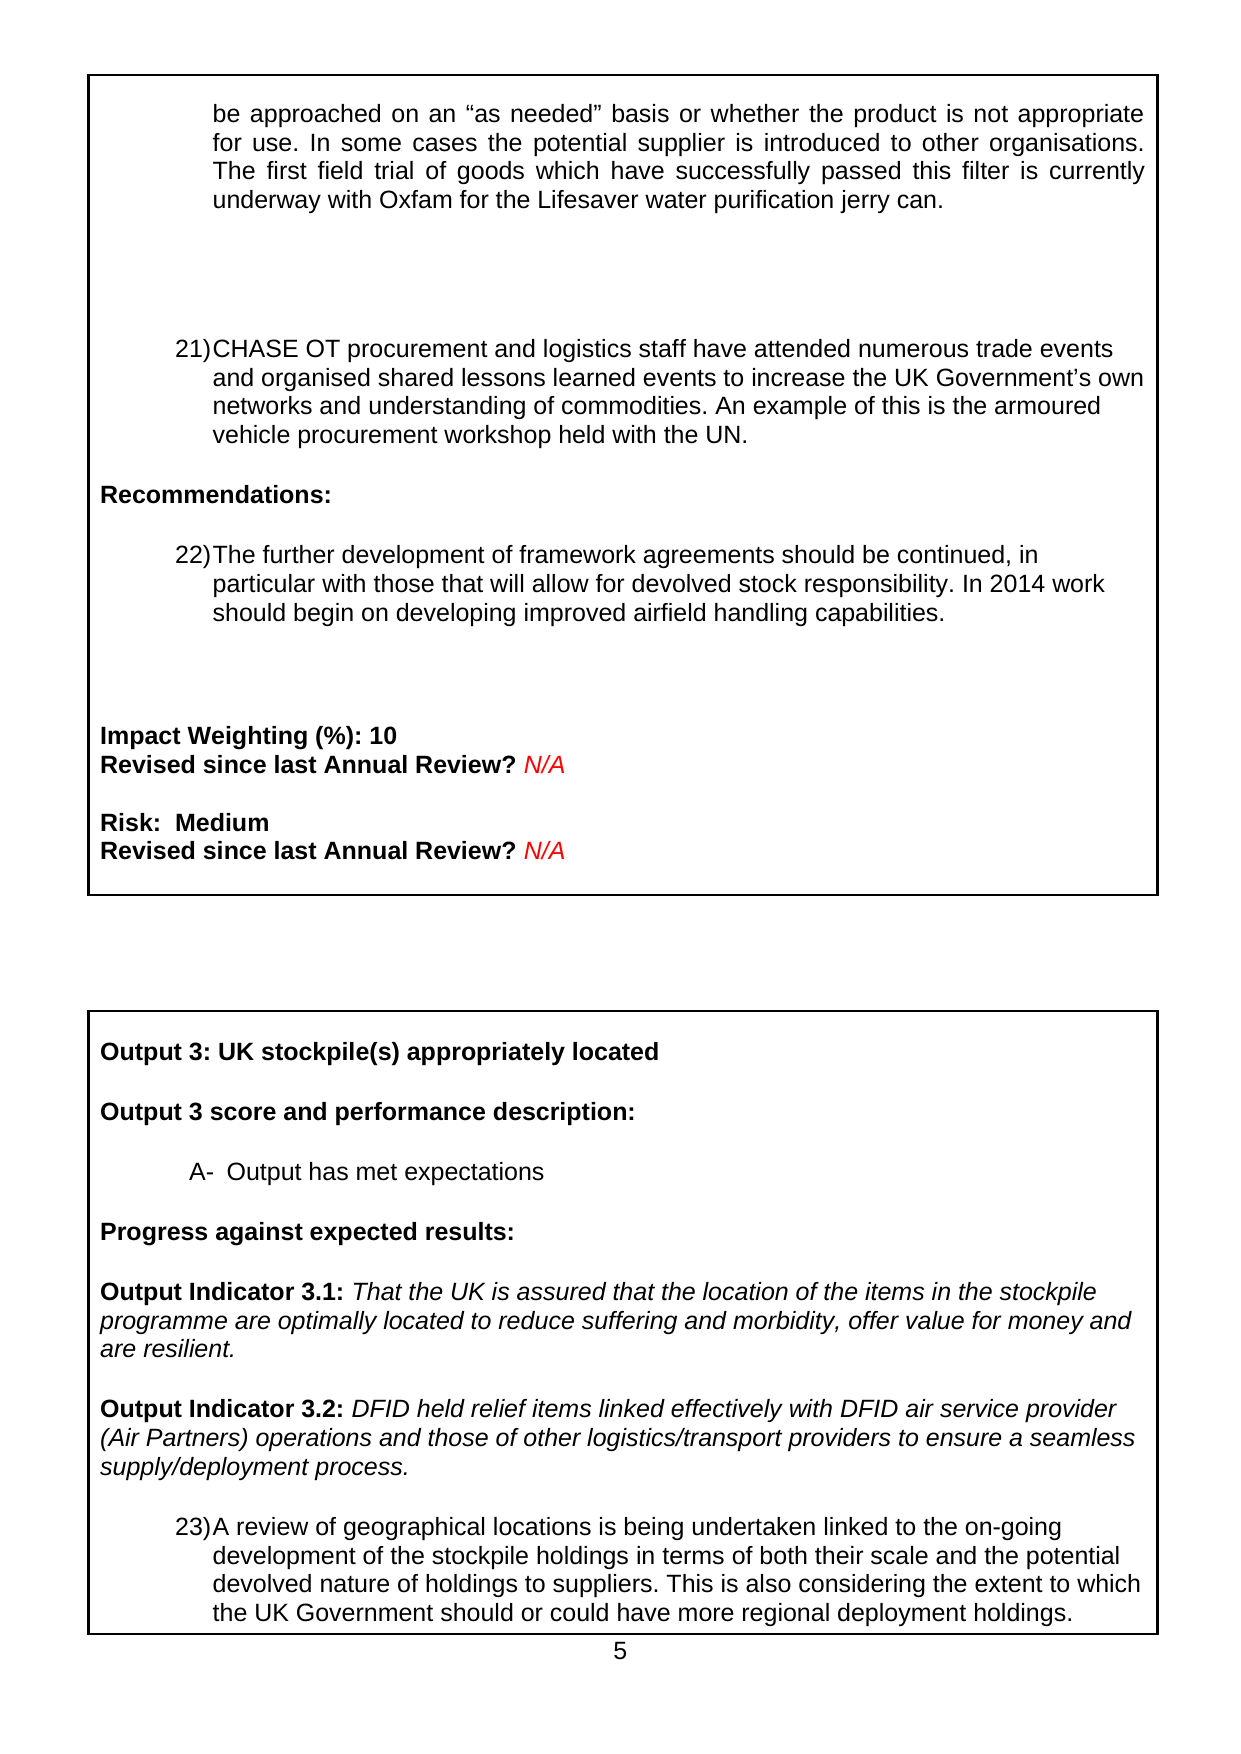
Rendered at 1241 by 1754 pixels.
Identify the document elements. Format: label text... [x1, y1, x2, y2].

table_cell Progress against expected results: Output Indicator 3.1: That the UK is assured that the location of the items in the stockpile programme are optimally located to reduce suffering and morbidity, offer value for money and are resilient. Output Indicator 3.2: DFID held relief items linked effectively with DFID air service provider (Air Partners) operations and those of other logistics/transport providers to ensure a seamless supply/deployment process. A review of geographical locations is being undertaken linked to the on-going development of the stockpile holdings in terms of both their scale and the potential devolved nature of holdings to suppliers. This is also considering the extent to which the UK Government should or could have more regional deployment holdings. CHASE OT are reviewing whether it would feasible to establish mini-hubs of immediately deployable kit that would be available in at risk priority countries including Ghana, Kenya, Nepal, and Pakistan. A review of the current policy of holding stocks in the United Arab Emirates is underway and discussions continue with potential partners to undertake further reviews of the appropriateness of current locations to DFID’s anticipated areas of operation in the coming years. Recommendations: Continued work will need to be undertaken on reviewing locations and appropriateness with a target date of December 2013 anticipated for the delivery of this work, as per the business case. Initial work needs to be undertaken on developing the DFID approach to air movements in collaboration with the DFID air broker. Impact Weighting (%): 5 Revised since last Annual Review? N/A Risk: Medium Revised since last Annual Review? N/A [90, 1192, 1156, 1633]
table_cell be approached on an “as needed” basis or whether the product is not appropriate for use. In some cases the potential supplier is introduced to other organisations. The first field trial of goods which have successfully passed this filter is currently underway with Oxfam for the Lifesaver water purification jerry can. CHASE OT procurement and logistics staff have attended numerous trade events and organised shared lessons learned events to increase the UK Government’s own networks and understanding of commodities. An example of this is the armoured vehicle procurement workshop held with the UN. Recommendations: The further development of framework agreements should be continued, in particular with those that will allow for devolved stock responsibility. In 2014 work should begin on developing improved airfield handling capabilities. Impact Weighting (%): 10 Revised since last Annual Review? N/A Risk: Medium Revised since last Annual Review? N/A [90, 76, 1156, 894]
table_header Output 3: UK stockpile(s) appropriately located [90, 1012, 1156, 1072]
table_cell Output 3 score and performance description: Output has met expectations [90, 1072, 1156, 1192]
